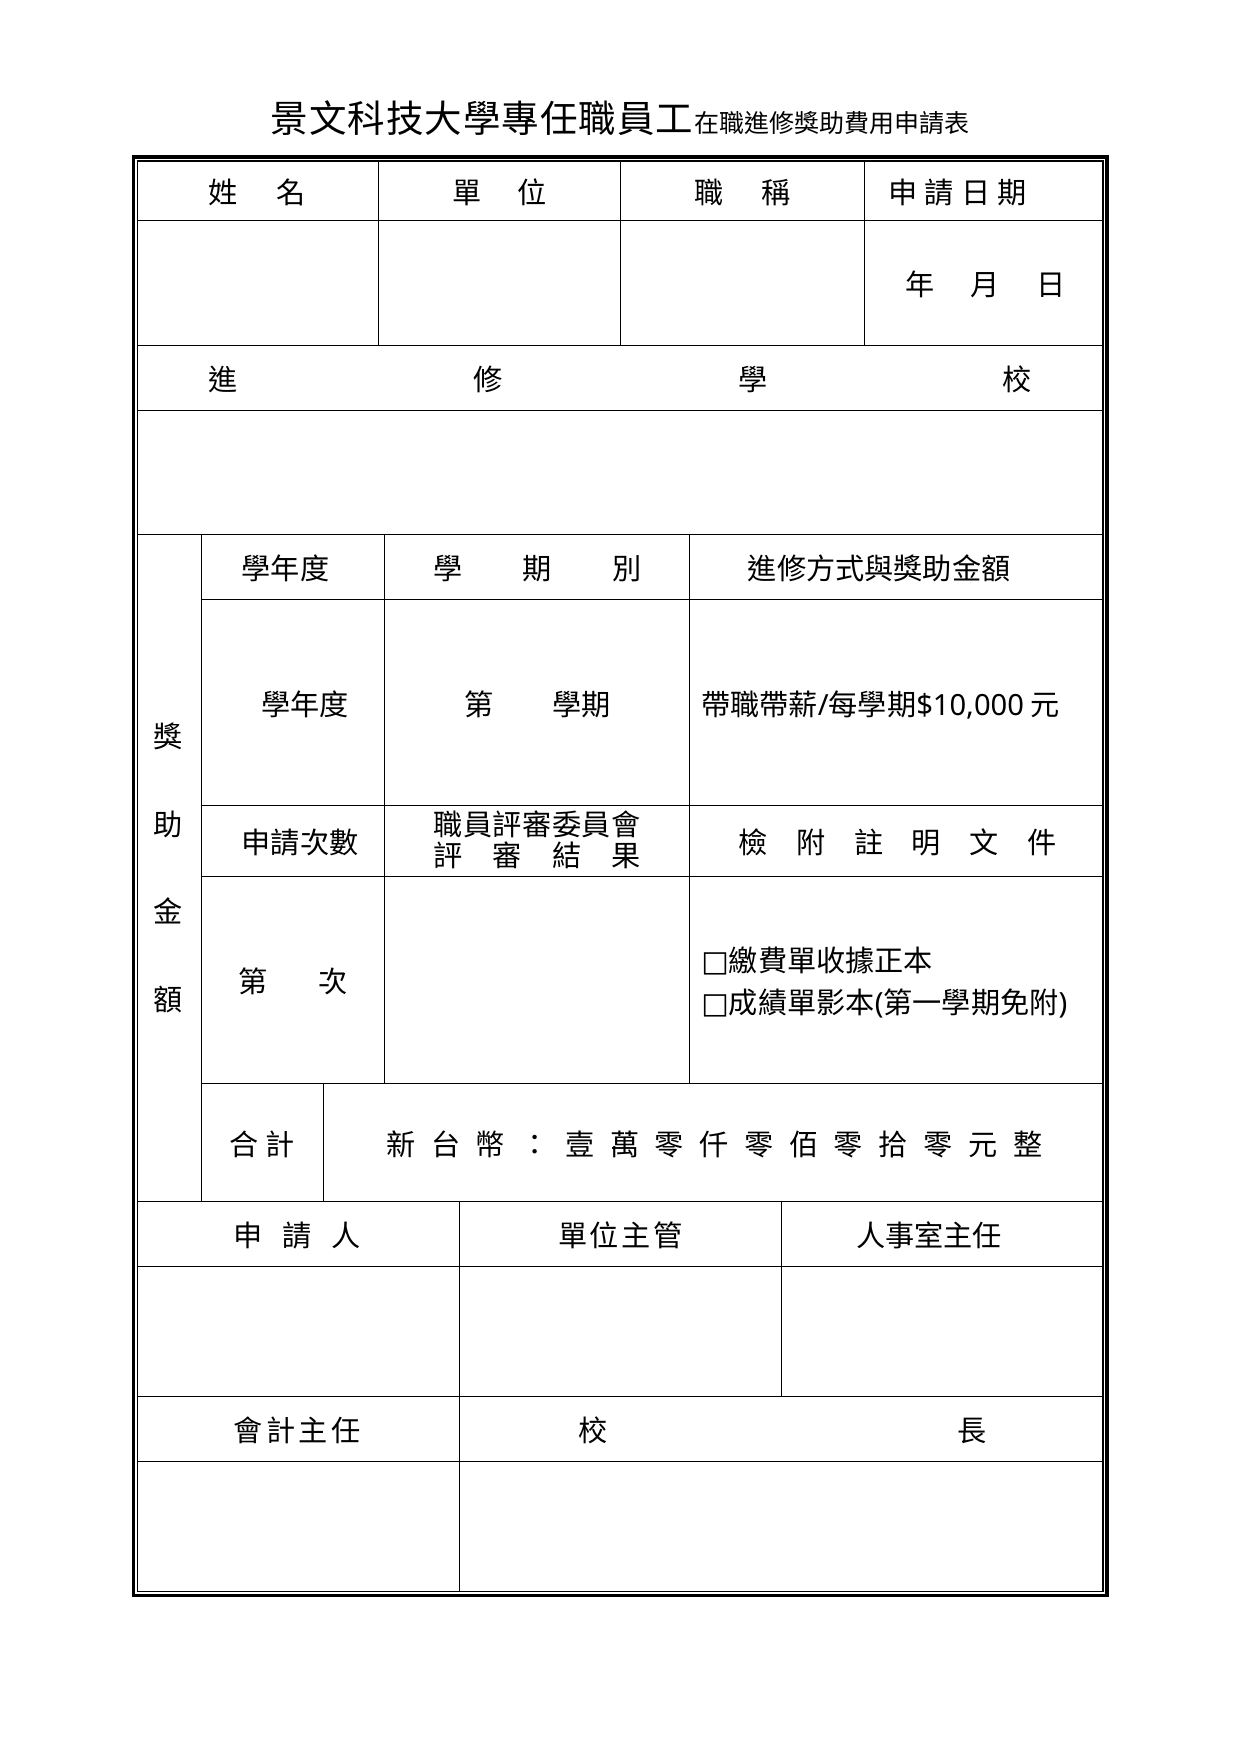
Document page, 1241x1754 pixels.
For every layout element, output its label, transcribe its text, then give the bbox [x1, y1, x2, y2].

table_cell 學年度 [202, 535, 384, 598]
table_cell 合 計 [202, 1084, 323, 1201]
table_cell [138, 1462, 459, 1591]
table_cell 申請次數 [202, 806, 384, 876]
table_cell 第 次 [202, 877, 384, 1083]
table_cell 單位主管 [460, 1202, 781, 1266]
table_cell 進修學校 [138, 346, 1102, 409]
table_cell 帶職帶薪/每學期$10,000元 [690, 600, 1102, 805]
table_cell [379, 221, 620, 344]
table_cell 第 學期 [385, 600, 689, 805]
table_cell 職員評審委員會 評審結果 [385, 806, 689, 876]
text 景文科技大學專任職員工在職進修獎助費用申請表 [148, 89, 1092, 143]
table_cell [385, 877, 689, 1083]
table_header 姓名 [138, 162, 378, 220]
table_cell 校 長 [460, 1397, 1102, 1461]
table_header 職稱 [621, 162, 864, 220]
table_cell 年 月 日 [865, 221, 1102, 344]
table_cell [138, 1267, 459, 1396]
table_header 申 請 日 期 [865, 162, 1102, 220]
table_cell □繳費單收據正本 □成績單影本(第一學期免附) [690, 877, 1102, 1083]
table_cell 申請人 [138, 1202, 459, 1266]
table_cell 獎 助 金 額 [138, 535, 201, 1201]
table_cell [138, 411, 1102, 533]
table_header 單位 [379, 162, 620, 220]
table_cell [460, 1267, 781, 1396]
table_cell [460, 1462, 1102, 1591]
table_cell 會計主任 [138, 1397, 459, 1461]
table_cell 檢附註明文件 [690, 806, 1102, 876]
table_cell 進修方式與獎助金額 [690, 535, 1102, 598]
table_cell 人事室主任 [782, 1202, 1102, 1266]
table_cell [782, 1267, 1102, 1396]
table_cell 學年度 [202, 600, 384, 805]
table_cell [138, 221, 378, 344]
table_cell 學期別 [385, 535, 689, 598]
table_cell 新台幣：壹萬零仟零佰零拾零元整 [324, 1084, 1102, 1201]
table_cell [621, 221, 864, 344]
